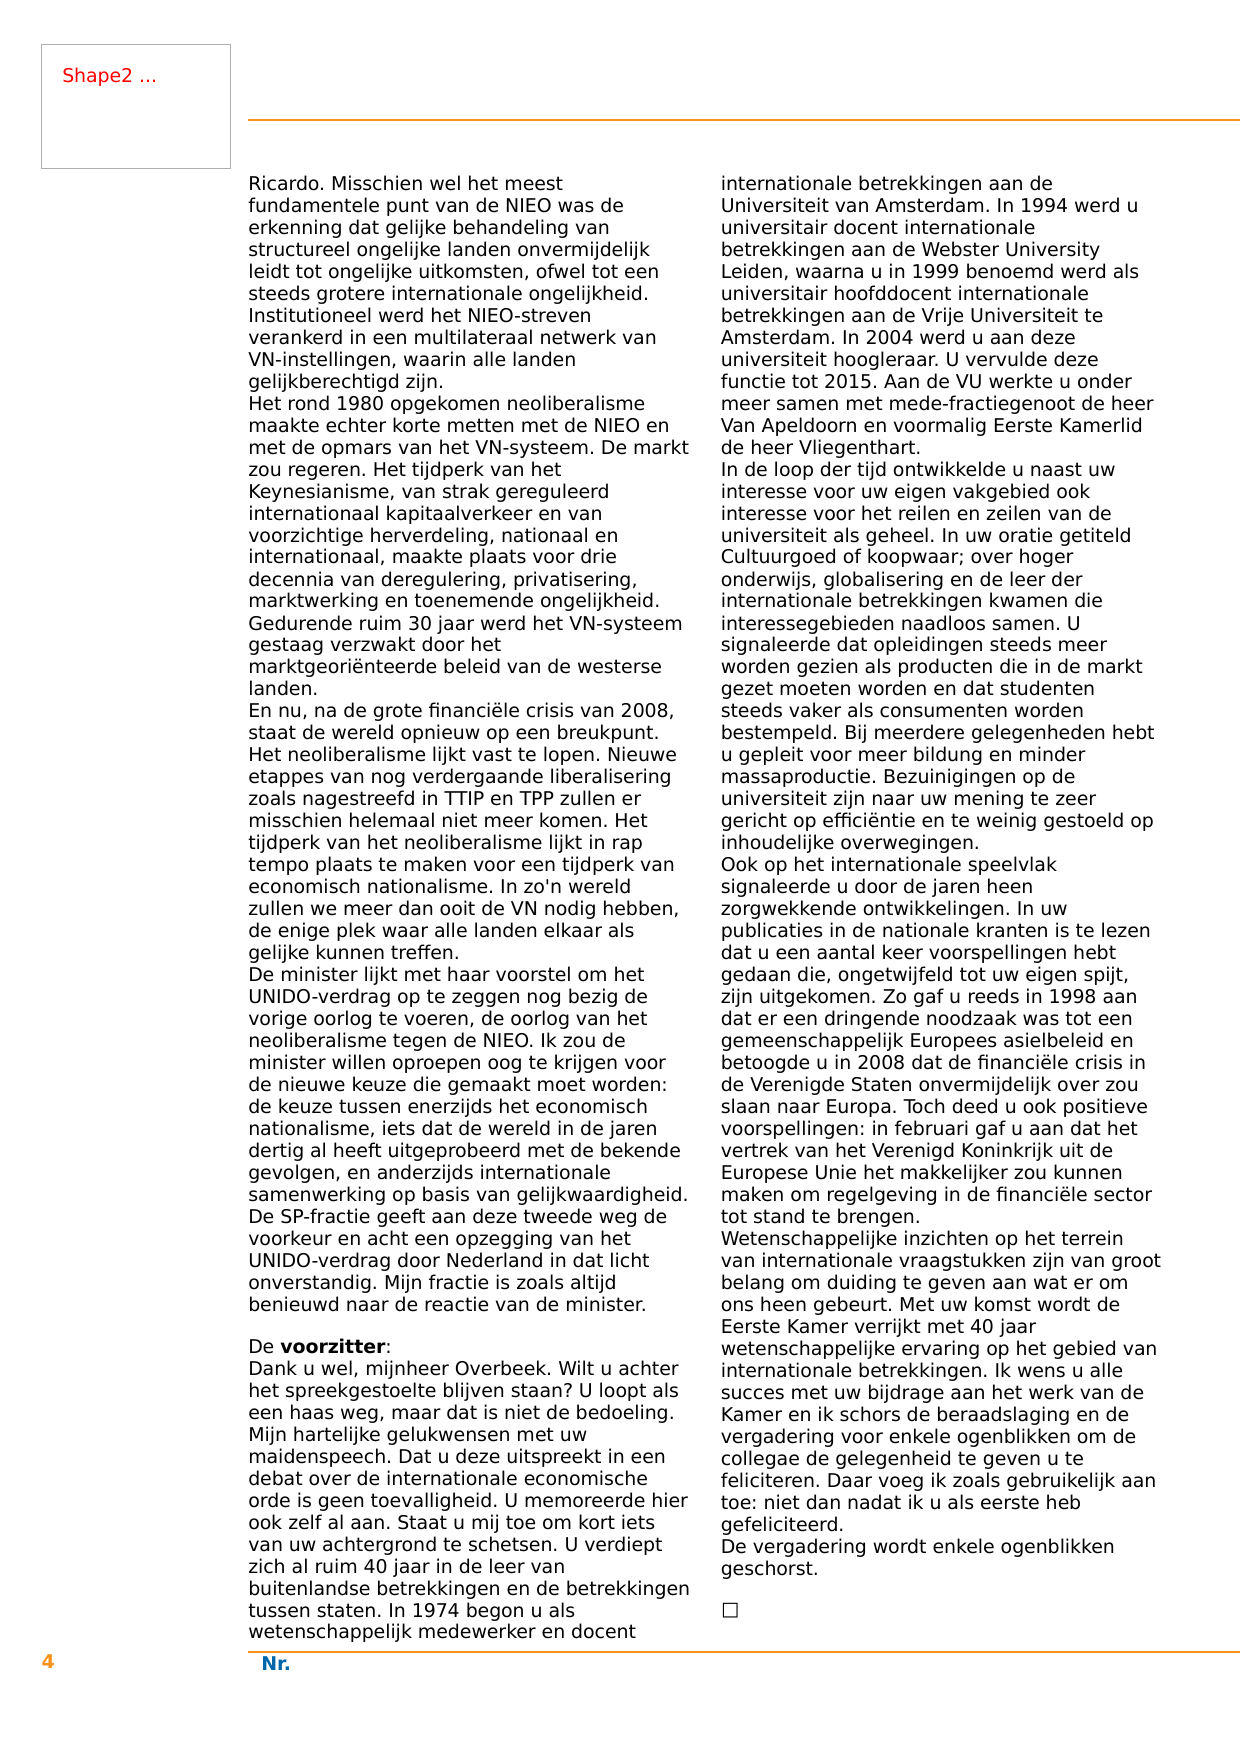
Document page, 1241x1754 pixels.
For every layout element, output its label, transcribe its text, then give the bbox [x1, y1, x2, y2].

text De voorzitter: [248, 1336, 691, 1358]
text Dank u wel, mijnheer Overbeek. Wilt u achter het spreekgestoelte blijven staan? U loopt als een haas weg, maar dat is niet de bedoeling. [248, 1358, 691, 1424]
text De minister lijkt met haar voorstel om het UNIDO-verdrag op te zeggen nog bezig de vorige oorlog te voeren, de oorlog van het neoliberalisme tegen de NIEO. Ik zou de minister willen oproepen oog te krijgen voor de nieuwe keuze die gemaakt moet worden: de keuze tussen enerzijds het economisch nationalisme, iets dat de wereld in de jaren dertig al heeft uitgeprobeerd met de bekende gevolgen, en anderzijds internationale samenwerking op basis van gelijkwaardigheid. De SP-fractie geeft aan deze tweede weg de voorkeur en acht een opzegging van het UNIDO-verdrag door Nederland in dat licht onverstandig. Mijn fractie is zoals altijd benieuwd naar de reactie van de minister. [248, 964, 691, 1316]
text Wetenschappelijke inzichten op het terrein van internationale vraagstukken zijn van groot belang om duiding te geven aan wat er om ons heen gebeurt. Met uw komst wordt de Eerste Kamer verrijkt met 40 jaar wetenschappelijke ervaring op het gebied van internationale betrekkingen. Ik wens u alle succes met uw bijdrage aan het werk van de Kamer en ik schors de beraadslaging en de vergadering voor enkele ogenblikken om de collegae de gelegenheid te geven u te feliciteren. Daar voeg ik zoals gebruikelijk aan toe: niet dan nadat ik u als eerste heb gefeliciteerd. [721, 1228, 1163, 1536]
text Het rond 1980 opgekomen neoliberalisme maakte echter korte metten met de NIEO en met de opmars van het VN-systeem. De markt zou regeren. Het tijdperk van het Keynesianisme, van strak gereguleerd internationaal kapitaalverkeer en van voorzichtige herverdeling, nationaal en internationaal, maakte plaats voor drie decennia van deregulering, privatisering, marktwerking en toenemende ongelijkheid. Gedurende ruim 30 jaar werd het VN-systeem gestaag verzwakt door het marktgeoriënteerde beleid van de westerse landen. [248, 393, 691, 700]
text De vergadering wordt enkele ogenblikken geschorst. [721, 1536, 1163, 1579]
text Ook op het internationale speelvlak signaleerde u door de jaren heen zorgwekkende ontwikkelingen. In uw publicaties in de nationale kranten is te lezen dat u een aantal keer voorspellingen hebt gedaan die, ongetwijfeld tot uw eigen spijt, zijn uitgekomen. Zo gaf u reeds in 1998 aan dat er een dringende noodzaak was tot een gemeenschappelijk Europees asielbeleid en betoogde u in 2008 dat de financiële crisis in de Verenigde Staten onvermijdelijk over zou slaan naar Europa. Toch deed u ook positieve voorspellingen: in februari gaf u aan dat het vertrek van het Verenigd Koninkrijk uit de Europese Unie het makkelijker zou kunnen maken om regelgeving in de financiële sector tot stand te brengen. [721, 854, 1163, 1228]
text internationale betrekkingen aan de Universiteit van Amsterdam. In 1994 werd u universitair docent internationale betrekkingen aan de Webster University Leiden, waarna u in 1999 benoemd werd als universitair hoofddocent internationale betrekkingen aan de Vrije Universiteit te Amsterdam. In 2004 werd u aan deze universiteit hoogleraar. U vervulde deze functie tot 2015. Aan de VU werkte u onder meer samen met mede-fractiegenoot de heer Van Apeldoorn en voormalig Eerste Kamerlid de heer Vliegenthart. [721, 173, 1163, 458]
text En nu, na de grote financiële crisis van 2008, staat de wereld opnieuw op een breukpunt. Het neoliberalisme lijkt vast te lopen. Nieuwe etappes van nog verdergaande liberalisering zoals nagestreefd in TTIP en TPP zullen er misschien helemaal niet meer komen. Het tijdperk van het neoliberalisme lijkt in rap tempo plaats te maken voor een tijdperk van economisch nationalisme. In zo'n wereld zullen we meer dan ooit de VN nodig hebben, de enige plek waar alle landen elkaar als gelijke kunnen treffen. [248, 700, 691, 964]
text ⬜ [721, 1599, 1163, 1621]
text Ricardo. Misschien wel het meest fundamentele punt van de NIEO was de erkenning dat gelijke behandeling van structureel ongelijke landen onvermijdelijk leidt tot ongelijke uitkomsten, ofwel tot een steeds grotere internationale ongelijkheid. Institutioneel werd het NIEO-streven verankerd in een multilateraal netwerk van VN-instellingen, waarin alle landen gelijkberechtigd zijn. [248, 173, 691, 393]
text Mijn hartelijke gelukwensen met uw maidenspeech. Dat u deze uitspreekt in een debat over de internationale economische orde is geen toevalligheid. U memoreerde hier ook zelf al aan. Staat u mij toe om kort iets van uw achtergrond te schetsen. U verdiept zich al ruim 40 jaar in de leer van buitenlandse betrekkingen en de betrekkingen tussen staten. In 1974 begon u als wetenschappelijk medewerker en docent [248, 1424, 691, 1643]
text In de loop der tijd ontwikkelde u naast uw interesse voor uw eigen vakgebied ook interesse voor het reilen en zeilen van de universiteit als geheel. In uw oratie getiteld Cultuurgoed of koopwaar; over hoger onderwijs, globalisering en de leer der internationale betrekkingen kwamen die interessegebieden naadloos samen. U signaleerde dat opleidingen steeds meer worden gezien als producten die in de markt gezet moeten worden en dat studenten steeds vaker als consumenten worden bestempeld. Bij meerdere gelegenheden hebt u gepleit voor meer bildung en minder massaproductie. Bezuinigingen op de universiteit zijn naar uw mening te zeer gericht op efficiëntie en te weinig gestoeld op inhoudelijke overwegingen. [721, 458, 1163, 854]
